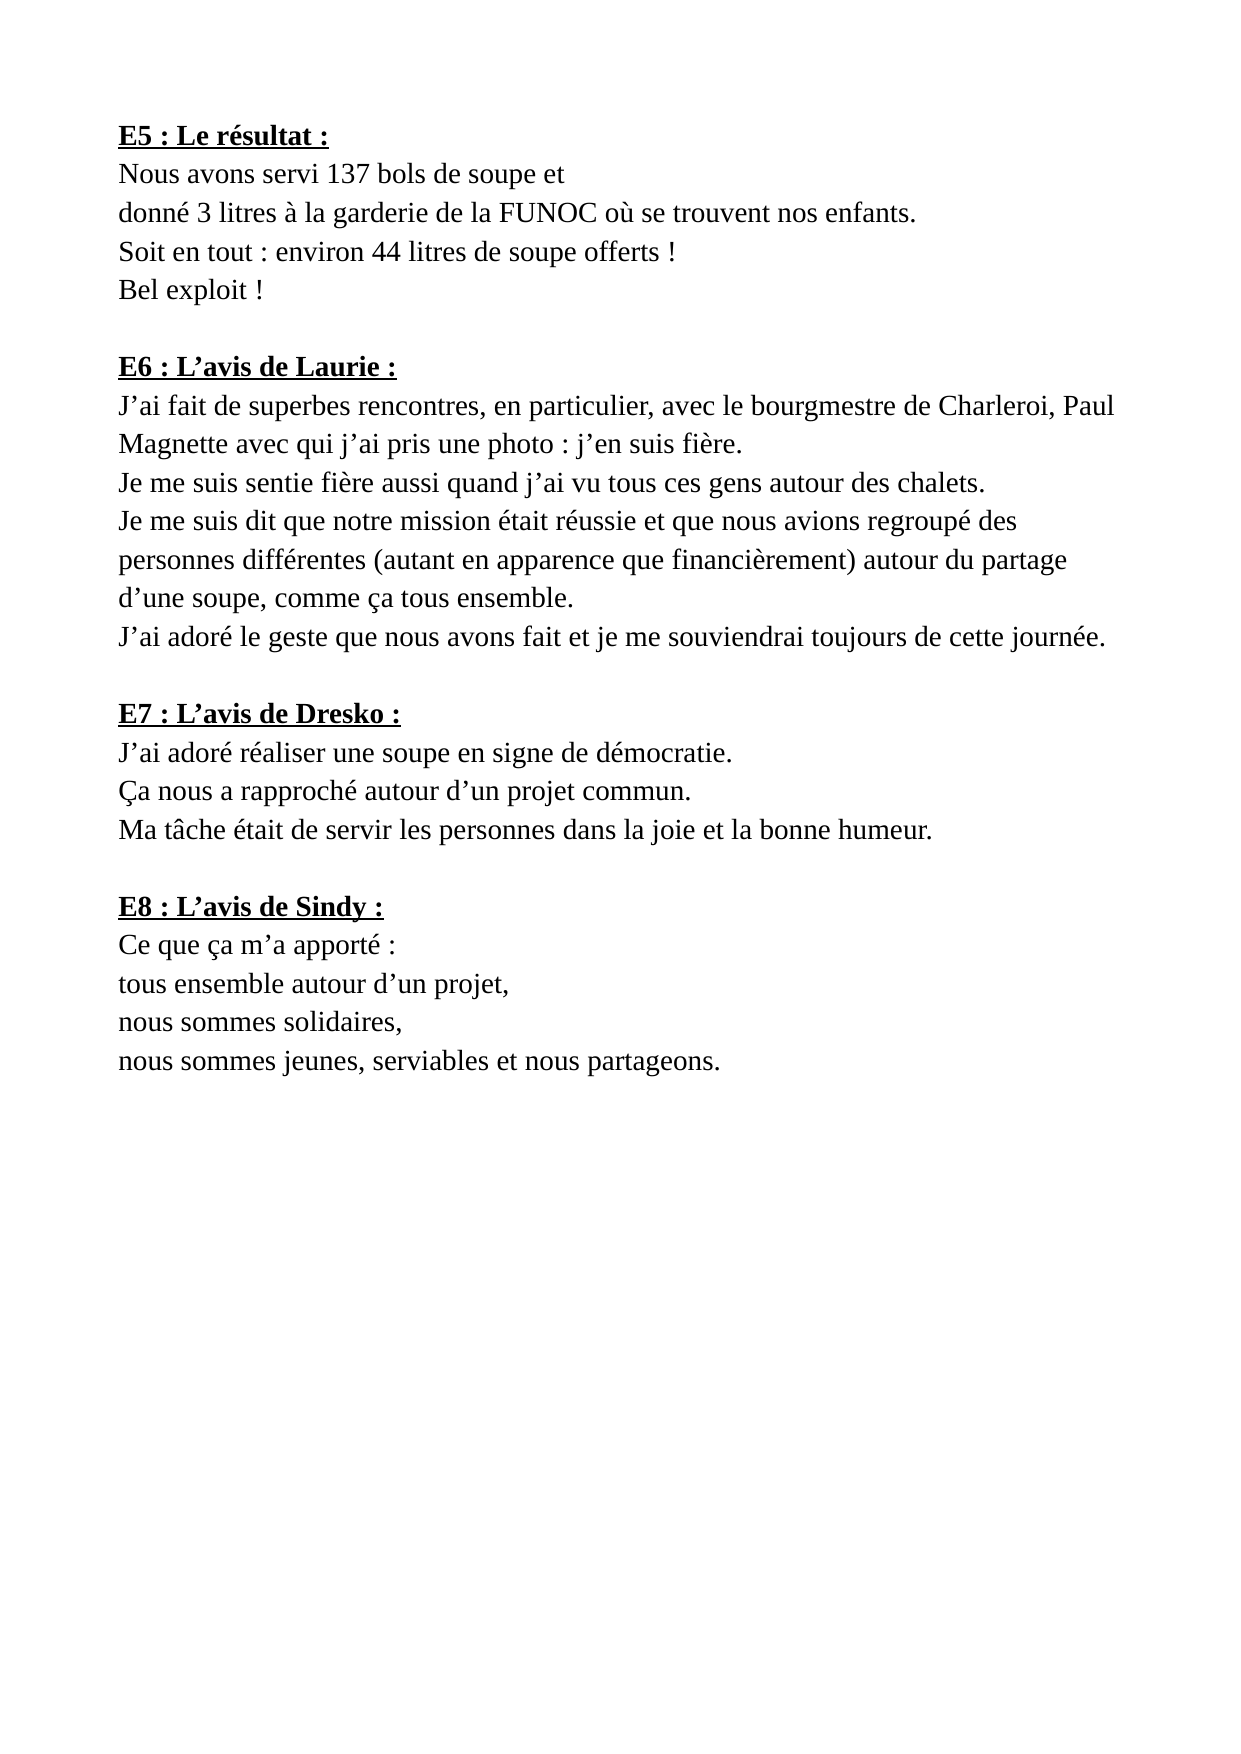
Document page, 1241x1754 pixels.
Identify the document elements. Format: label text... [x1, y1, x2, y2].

text Je me suis sentie fière aussi quand j’ai vu tous ces gens autour des chalets. [118, 465, 1122, 498]
text Ma tâche était de servir les personnes dans la joie et la bonne humeur. [118, 812, 1122, 845]
text nous sommes solidaires, [118, 1004, 1122, 1038]
text E5 : Le résultat : [118, 118, 1122, 152]
text Ce que ça m’a apporté : [118, 927, 1122, 961]
text donné 3 litres à la garderie de la FUNOC où se trouvent nos enfants. [118, 195, 1122, 229]
text Bel exploit ! [118, 272, 1122, 306]
text Ça nous a rapproché autour d’un projet commun. [118, 773, 1122, 807]
text E8 : L’avis de Sindy : [118, 889, 1122, 922]
text E7 : L’avis de Dresko : [118, 696, 1122, 730]
text Soit en tout : environ 44 litres de soupe offerts ! [118, 234, 1122, 267]
text Je me suis dit que notre mission était réussie et que nous avions regroupé des personnes différentes (autant en apparence que financièrement) autour du partage d’une soupe, comme ça tous ensemble. [118, 503, 1122, 614]
text nous sommes jeunes, serviables et nous partageons. [118, 1043, 1122, 1077]
text J’ai adoré le geste que nous avons fait et je me souviendrai toujours de cette journée. [118, 619, 1122, 653]
text tous ensemble autour d’un projet, [118, 966, 1122, 999]
text J’ai adoré réaliser une soupe en signe de démocratie. [118, 735, 1122, 768]
text J’ai fait de superbes rencontres, en particulier, avec le bourgmestre de Charleroi, Paul Magnette avec qui j’ai pris une photo : j’en suis fière. [118, 388, 1122, 460]
text Nous avons servi 137 bols de soupe et [118, 157, 1122, 190]
text E6 : L’avis de Laurie : [118, 349, 1122, 383]
